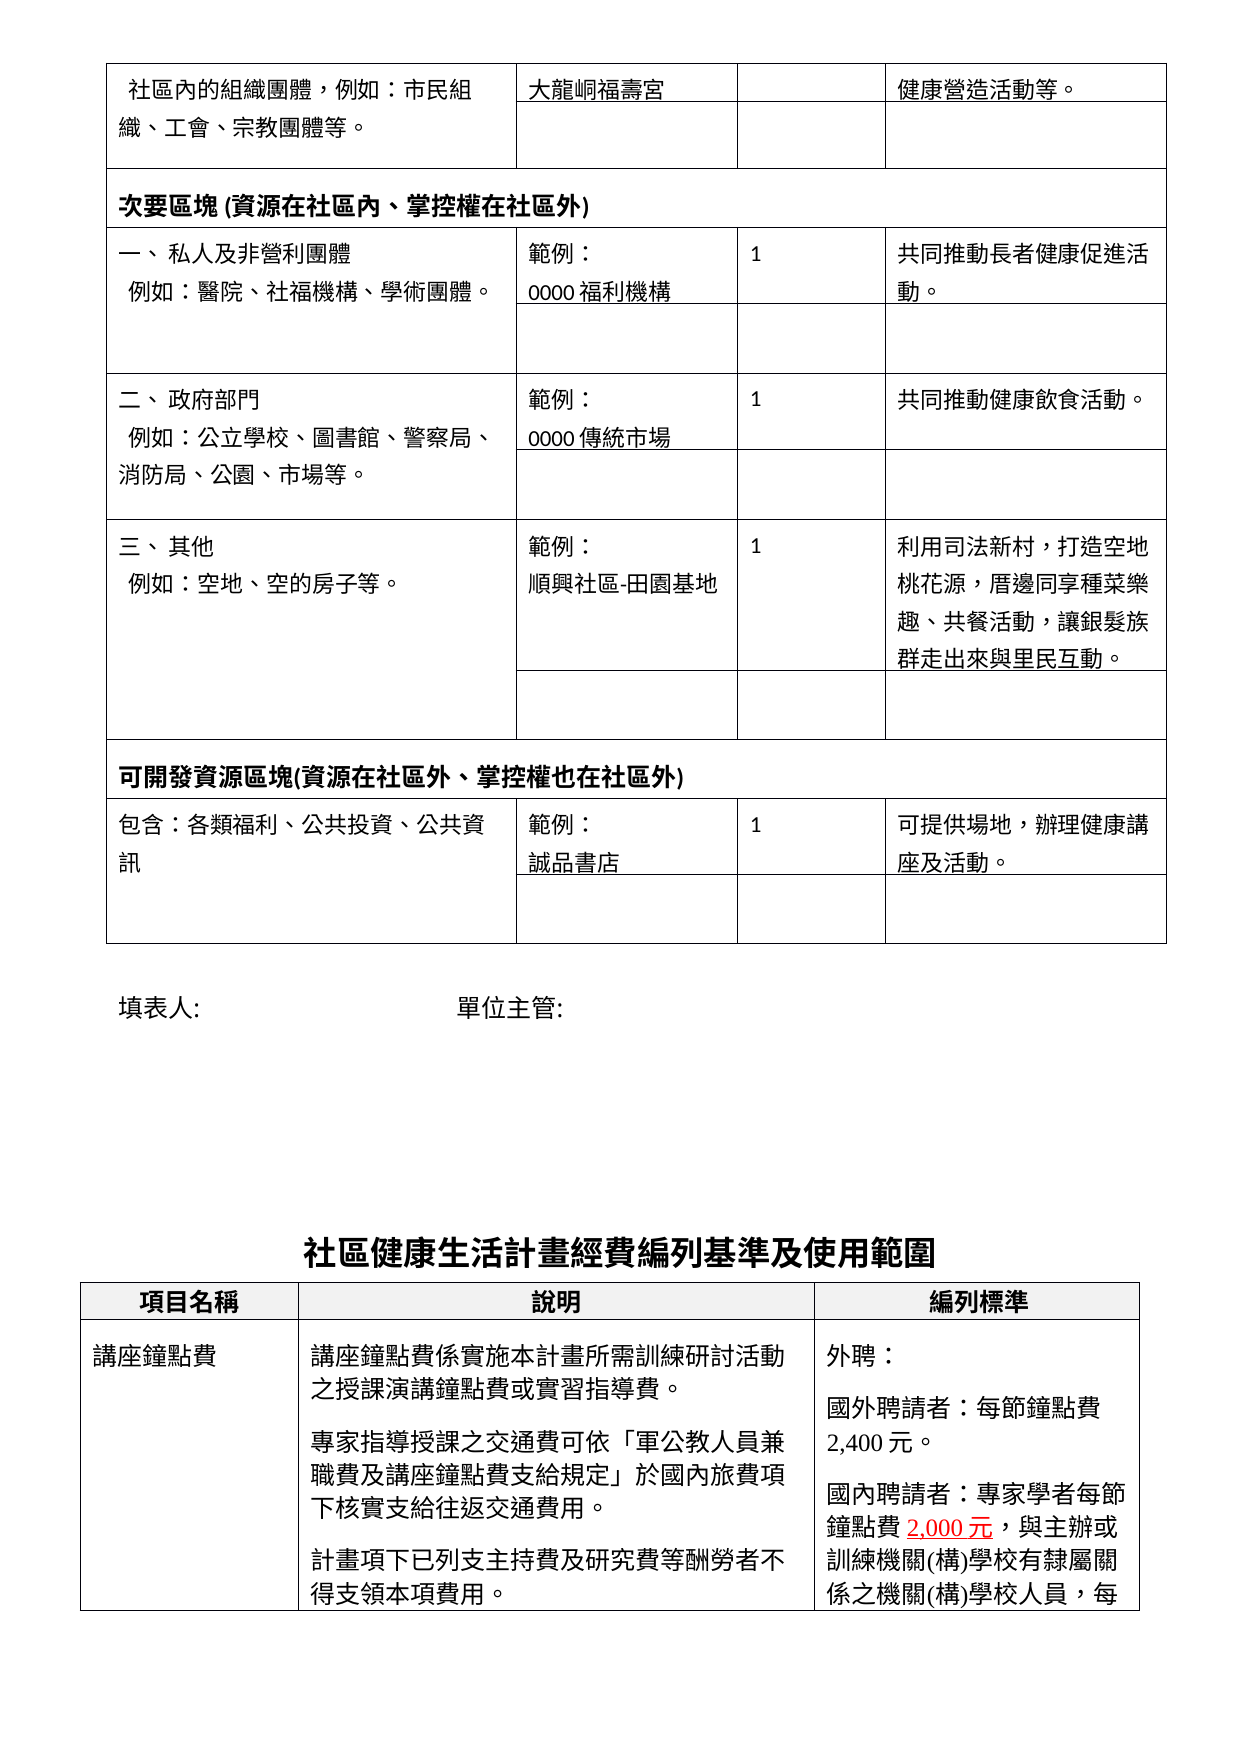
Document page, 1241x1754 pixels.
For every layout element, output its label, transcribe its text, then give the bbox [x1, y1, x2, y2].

table_cell 1 [738, 520, 885, 670]
table_cell 健康營造活動等。 [886, 64, 1166, 101]
table_cell 外聘： 國外聘請者：每節鐘點費2,400元。 國內聘請者：專家學者每節鐘點費2,000元，與主辦或訓練機關(構)學校有隸屬關係之機關(構)學校人員，每 [815, 1320, 1139, 1610]
table_cell [886, 875, 1166, 943]
table_cell 1 [738, 374, 885, 449]
table_cell 可提供場地，辦理健康講座及活動。 [886, 799, 1166, 874]
table_header 編列標準 [815, 1283, 1139, 1319]
table_cell 組織或社團的能力 社區內的組織團體，例如：市民組織、工會、宗教團體等。 [107, 64, 516, 168]
table_cell 講座鐘點費 [81, 1320, 298, 1610]
table_cell [517, 304, 737, 373]
table_cell 共同推動健康飲食活動。 [886, 374, 1166, 449]
table_cell 私人及非營利團體 例如：醫院、社福機構、學術團體。 [107, 228, 516, 373]
table_cell 範例： 順興社區-田園基地 [517, 520, 737, 670]
table_cell [738, 102, 885, 168]
table_cell [738, 450, 885, 519]
table_cell [886, 304, 1166, 373]
table_cell [517, 450, 737, 519]
table_header 說明 [299, 1283, 814, 1319]
text 社區健康生活計畫經費編列基準及使用範圍 [118, 1207, 1122, 1282]
table_header 項目名稱 [81, 1283, 298, 1319]
table_cell 1 [738, 799, 885, 874]
table_cell [517, 671, 737, 739]
table_cell [738, 671, 885, 739]
table_cell 共同推動長者健康促進活動。 [886, 228, 1166, 303]
table_cell [517, 875, 737, 943]
table_cell [517, 102, 737, 168]
table_cell 政府部門 例如：公立學校、圖書館、警察局、消防局、公園、市場等。 [107, 374, 516, 519]
table_cell 次要區塊 (資源在社區內、掌控權在社區外) [107, 169, 1166, 227]
table_cell [886, 671, 1166, 739]
table_cell [738, 64, 885, 101]
table_cell 大龍峒福壽宮 [517, 64, 737, 101]
table_cell [738, 875, 885, 943]
table_cell 講座鐘點費係實施本計畫所需訓練研討活動之授課演講鐘點費或實習指導費。 專家指導授課之交通費可依「軍公教人員兼職費及講座鐘點費支給規定」於國內旅費項下核實支給往返交通費用。 計畫項下已列支主持費及研究費等酬勞者不得支領本項費用。 [299, 1320, 814, 1610]
table_cell 範例： 0000福利機構 [517, 228, 737, 303]
table_cell [886, 102, 1166, 168]
table_cell 範例： 0000傳統市場 [517, 374, 737, 449]
table_cell 包含：各類福利、公共投資、公共資訊 [107, 799, 516, 943]
text 填表人: 單位主管: [118, 982, 1122, 1019]
table_cell 可開發資源區塊(資源在社區外、掌控權也在社區外) [107, 740, 1166, 798]
table_cell 其他 例如：空地、空的房子等。 [107, 520, 516, 739]
table_cell 範例： 誠品書店 [517, 799, 737, 874]
table_cell [886, 450, 1166, 519]
table_cell [738, 304, 885, 373]
table_cell 1 [738, 228, 885, 303]
table_cell 利用司法新村，打造空地桃花源，厝邊同享種菜樂趣、共餐活動，讓銀髮族群走出來與里民互動。 [886, 520, 1166, 670]
